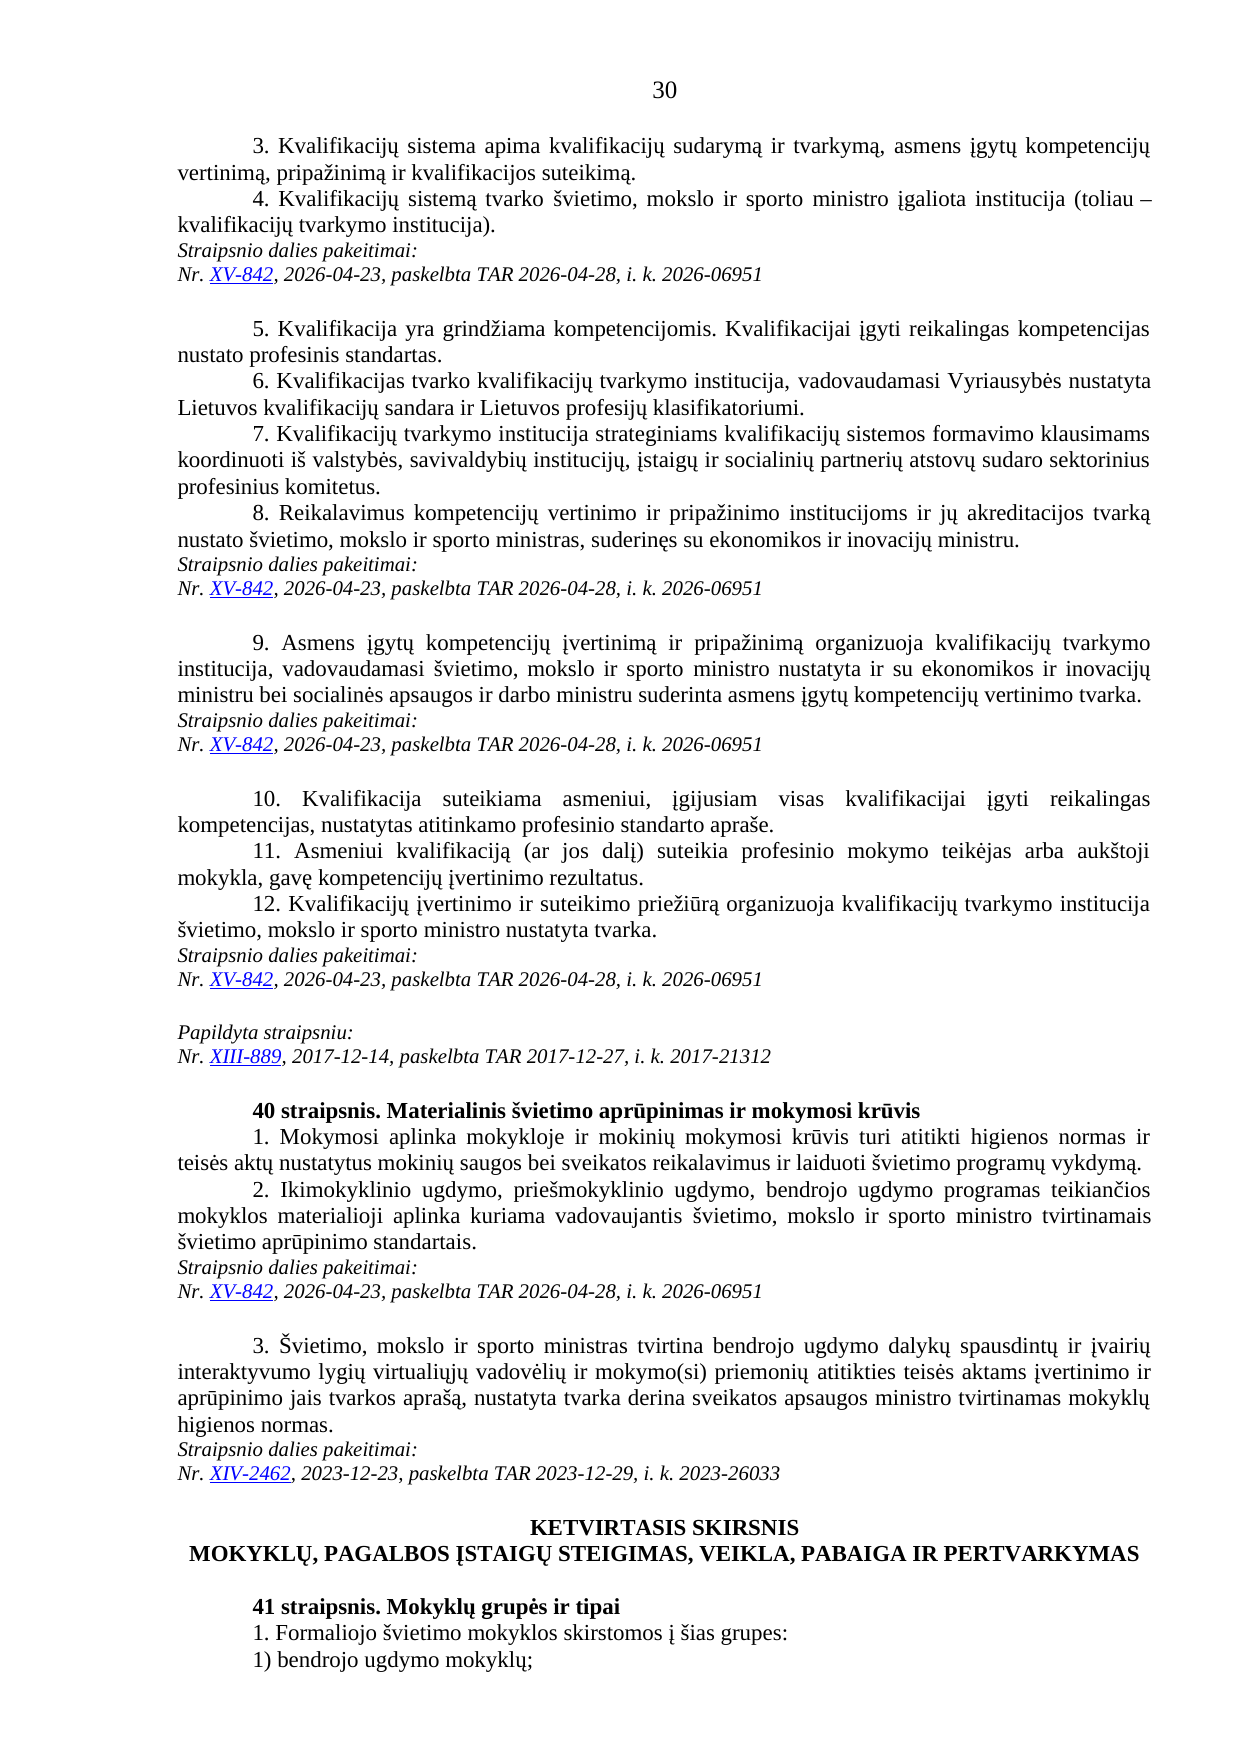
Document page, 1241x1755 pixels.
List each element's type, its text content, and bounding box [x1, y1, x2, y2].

text Nr. XV-842, 2026-04-23, paskelbta TAR 2026-04-28, i. k. 2026-06951 [177, 1279, 1152, 1303]
text Nr. XIV-2462, 2023-12-23, paskelbta TAR 2023-12-29, i. k. 2023-26033 [177, 1461, 1152, 1485]
text 9. Asmens įgytų kompetencijų įvertinimą ir pripažinimą organizuoja kvalifikacijų tvarkymo institucija, vadovaudamasi švietimo, mokslo ir sporto ministro nustatyta ir su ekonomikos ir inovacijų ministru bei socialinės apsaugos ir darbo ministru suderinta asmens įgytų kompetencijų vertinimo tvarka. [177, 629, 1152, 708]
text 5. Kvalifikacija yra grindžiama kompetencijomis. Kvalifikacijai įgyti reikalingas kompetencijas nustato profesinis standartas. [177, 315, 1152, 367]
text Straipsnio dalies pakeitimai: [177, 552, 1152, 576]
text Straipsnio dalies pakeitimai: [177, 943, 1152, 967]
text Straipsnio dalies pakeitimai: [177, 1437, 1152, 1461]
text 41 straipsnis. Mokyklų grupės ir tipai [177, 1593, 1152, 1619]
text 12. Kvalifikacijų įvertinimo ir suteikimo priežiūrą organizuoja kvalifikacijų tvarkymo institucija švietimo, mokslo ir sporto ministro nustatyta tvarka. [177, 890, 1152, 943]
text 8. Reikalavimus kompetencijų vertinimo ir pripažinimo institucijoms ir jų akreditacijos tvarką nustato švietimo, mokslo ir sporto ministras, suderinęs su ekonomikos ir inovacijų ministru. [177, 499, 1152, 552]
text Straipsnio dalies pakeitimai: [177, 238, 1152, 262]
text Papildyta straipsniu: [177, 1020, 1152, 1044]
text Nr. XIII-889, 2017-12-14, paskelbta TAR 2017-12-27, i. k. 2017-21312 [177, 1044, 1152, 1068]
text 40 straipsnis. Materialinis švietimo aprūpinimas ir mokymosi krūvis [177, 1097, 1152, 1123]
text Nr. XV-842, 2026-04-23, paskelbta TAR 2026-04-28, i. k. 2026-06951 [177, 262, 1152, 286]
text 11. Asmeniui kvalifikaciją (ar jos dalį) suteikia profesinio mokymo teikėjas arba aukštoji mokykla, gavę kompetencijų įvertinimo rezultatus. [177, 837, 1152, 890]
text KETVIRTASIS SKIRSNIS [177, 1514, 1152, 1540]
text 3. Kvalifikacijų sistema apima kvalifikacijų sudarymą ir tvarkymą, asmens įgytų kompetencijų vertinimą, pripažinimą ir kvalifikacijos suteikimą. [177, 132, 1152, 185]
text Straipsnio dalies pakeitimai: [177, 708, 1152, 732]
text Nr. XV-842, 2026-04-23, paskelbta TAR 2026-04-28, i. k. 2026-06951 [177, 732, 1152, 756]
text 2. Ikimokyklinio ugdymo, priešmokyklinio ugdymo, bendrojo ugdymo programas teikiančios mokyklos materialioji aplinka kuriama vadovaujantis švietimo, mokslo ir sporto ministro tvirtinamais švietimo aprūpinimo standartais. [177, 1176, 1152, 1255]
text 1. Mokymosi aplinka mokykloje ir mokinių mokymosi krūvis turi atitikti higienos normas ir teisės aktų nustatytus mokinių saugos bei sveikatos reikalavimus ir laiduoti švietimo programų vykdymą. [177, 1123, 1152, 1176]
text Nr. XV-842, 2026-04-23, paskelbta TAR 2026-04-28, i. k. 2026-06951 [177, 967, 1152, 991]
text 3. Švietimo, mokslo ir sporto ministras tvirtina bendrojo ugdymo dalykų spausdintų ir įvairių interaktyvumo lygių virtualiųjų vadovėlių ir mokymo(si) priemonių atitikties teisės aktams įvertinimo ir aprūpinimo jais tvarkos aprašą, nustatyta tvarka derina sveikatos apsaugos ministro tvirtinamas mokyklų higienos normas. [177, 1332, 1152, 1437]
text Straipsnio dalies pakeitimai: [177, 1255, 1152, 1279]
text 1) bendrojo ugdymo mokyklų; [177, 1646, 1152, 1672]
text Nr. XV-842, 2026-04-23, paskelbta TAR 2026-04-28, i. k. 2026-06951 [177, 576, 1152, 600]
text 4. Kvalifikacijų sistemą tvarko švietimo, mokslo ir sporto ministro įgaliota institucija (toliau – kvalifikacijų tvarkymo institucija). [177, 185, 1152, 238]
text MOKYKLŲ, PAGALBOS ĮSTAIGŲ STEIGIMAS, VEIKLA, PABAIGA IR PERTVARKYMAS [177, 1540, 1152, 1567]
text 1. Formaliojo švietimo mokyklos skirstomos į šias grupes: [177, 1619, 1152, 1646]
text 6. Kvalifikacijas tvarko kvalifikacijų tvarkymo institucija, vadovaudamasi Vyriausybės nustatyta Lietuvos kvalifikacijų sandara ir Lietuvos profesijų klasifikatoriumi. [177, 367, 1152, 420]
text 7. Kvalifikacijų tvarkymo institucija strateginiams kvalifikacijų sistemos formavimo klausimams koordinuoti iš valstybės, savivaldybių institucijų, įstaigų ir socialinių partnerių atstovų sudaro sektorinius profesinius komitetus. [177, 420, 1152, 499]
text 10. Kvalifikacija suteikiama asmeniui, įgijusiam visas kvalifikacijai įgyti reikalingas kompetencijas, nustatytas atitinkamo profesinio standarto apraše. [177, 785, 1152, 837]
